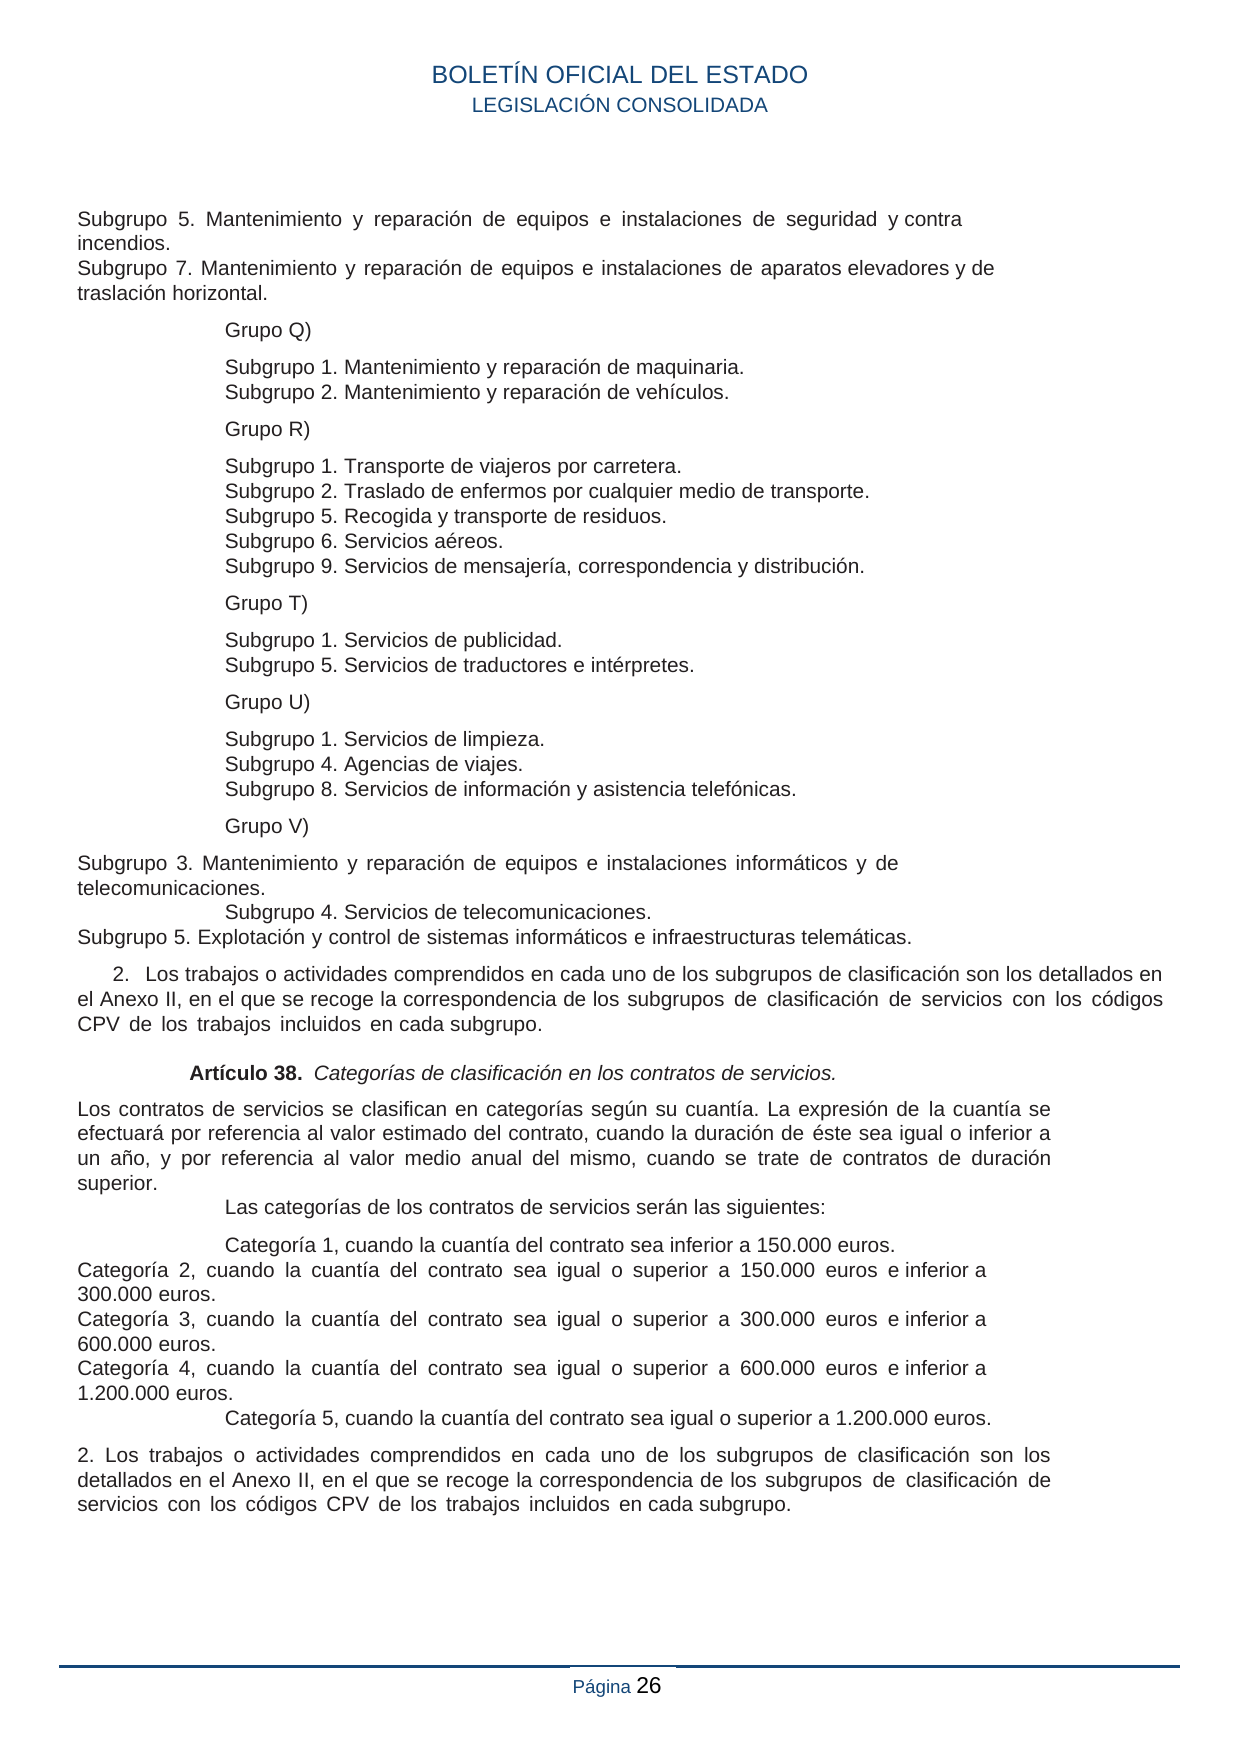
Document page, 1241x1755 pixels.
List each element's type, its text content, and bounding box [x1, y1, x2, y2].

text 2. Los trabajos o actividades comprendidos en cada uno de los subgrupos de clasificación son los detallados en el Anexo II, en el que se recoge la correspondencia de los subgrupos de clasificación de servicios con los códigos CPV de los trabajos incluidos en cada subgrupo. [77, 1443, 1051, 1516]
text Categoría 1, cuando la cuantía del contrato sea inferior a 150.000 euros. [224, 1233, 1163, 1257]
text Subgrupo 4. Servicios de telecomunicaciones. [224, 900, 1163, 924]
text Artículo 38. Categorías de clasificación en los contratos de servicios. [189, 1061, 1163, 1084]
list Los trabajos o actividades comprendidos en cada uno de los subgrupos de clasificación son los detallados en el Anexo II, en el que se recoge la correspondencia de los subgrupos de clasificación de servicios con los códigos CPV de los trabajos incluidos en cada subgrupo. [77, 962, 1163, 1035]
text Subgrupo 5. Explotación y control de sistemas informáticos e infraestructuras telemáticas. [77, 925, 1051, 949]
text Subgrupo 9. Servicios de mensajería, correspondencia y distribución. Grupo T) [224, 553, 917, 614]
text Grupo Q) [224, 318, 1163, 342]
text Categoría 5, cuando la cuantía del contrato sea igual o superior a 1.200.000 euros. [224, 1406, 1163, 1429]
text Subgrupo 8. Servicios de información y asistencia telefónicas. Grupo V) [224, 777, 841, 838]
text Subgrupo 1. Servicios de limpieza. Subgrupo 4. Agencias de viajes. [224, 727, 547, 776]
text Subgrupo 5. Mantenimiento y reparación de equipos e instalaciones de seguridad y contra incendios. [77, 207, 1051, 255]
text Subgrupo 5. Servicios de traductores e intérpretes. Grupo U) [224, 653, 719, 714]
text Subgrupo 1. Transporte de viajeros por carretera. [224, 454, 1163, 478]
text Grupo R) [224, 417, 1163, 441]
text Subgrupo 6. Servicios aéreos. [224, 529, 1163, 553]
text Categoría 3, cuando la cuantía del contrato sea igual o superior a 300.000 euros e inferior a 600.000 euros. [77, 1307, 1051, 1356]
text Categoría 2, cuando la cuantía del contrato sea igual o superior a 150.000 euros e inferior a 300.000 euros. [77, 1258, 1051, 1306]
text Subgrupo 7. Mantenimiento y reparación de equipos e instalaciones de aparatos elevadores y de traslación horizontal. [77, 256, 1051, 304]
text Subgrupo 3. Mantenimiento y reparación de equipos e instalaciones informáticos y de telecomunicaciones. [77, 851, 1051, 899]
text Subgrupo 2. Traslado de enfermos por cualquier medio de transporte. Subgrupo 5. Recogida y transporte de residuos. [224, 479, 917, 528]
text Categoría 4, cuando la cuantía del contrato sea igual o superior a 600.000 euros e inferior a 1.200.000 euros. [77, 1356, 1051, 1405]
text Subgrupo 1. Mantenimiento y reparación de maquinaria. Subgrupo 2. Mantenimiento y reparación de vehículos. [224, 355, 779, 404]
text Subgrupo 1. Servicios de publicidad. [224, 628, 1163, 652]
text Las categorías de los contratos de servicios serán las siguientes: [224, 1195, 1163, 1219]
text Los contratos de servicios se clasifican en categorías según su cuantía. La expresión de la cuantía se efectuará por referencia al valor estimado del contrato, cuando la duración de éste sea igual o inferior a un año, y por referencia al valor medio anual del mismo, cuando se trate de contratos de duración superior. [77, 1097, 1051, 1194]
